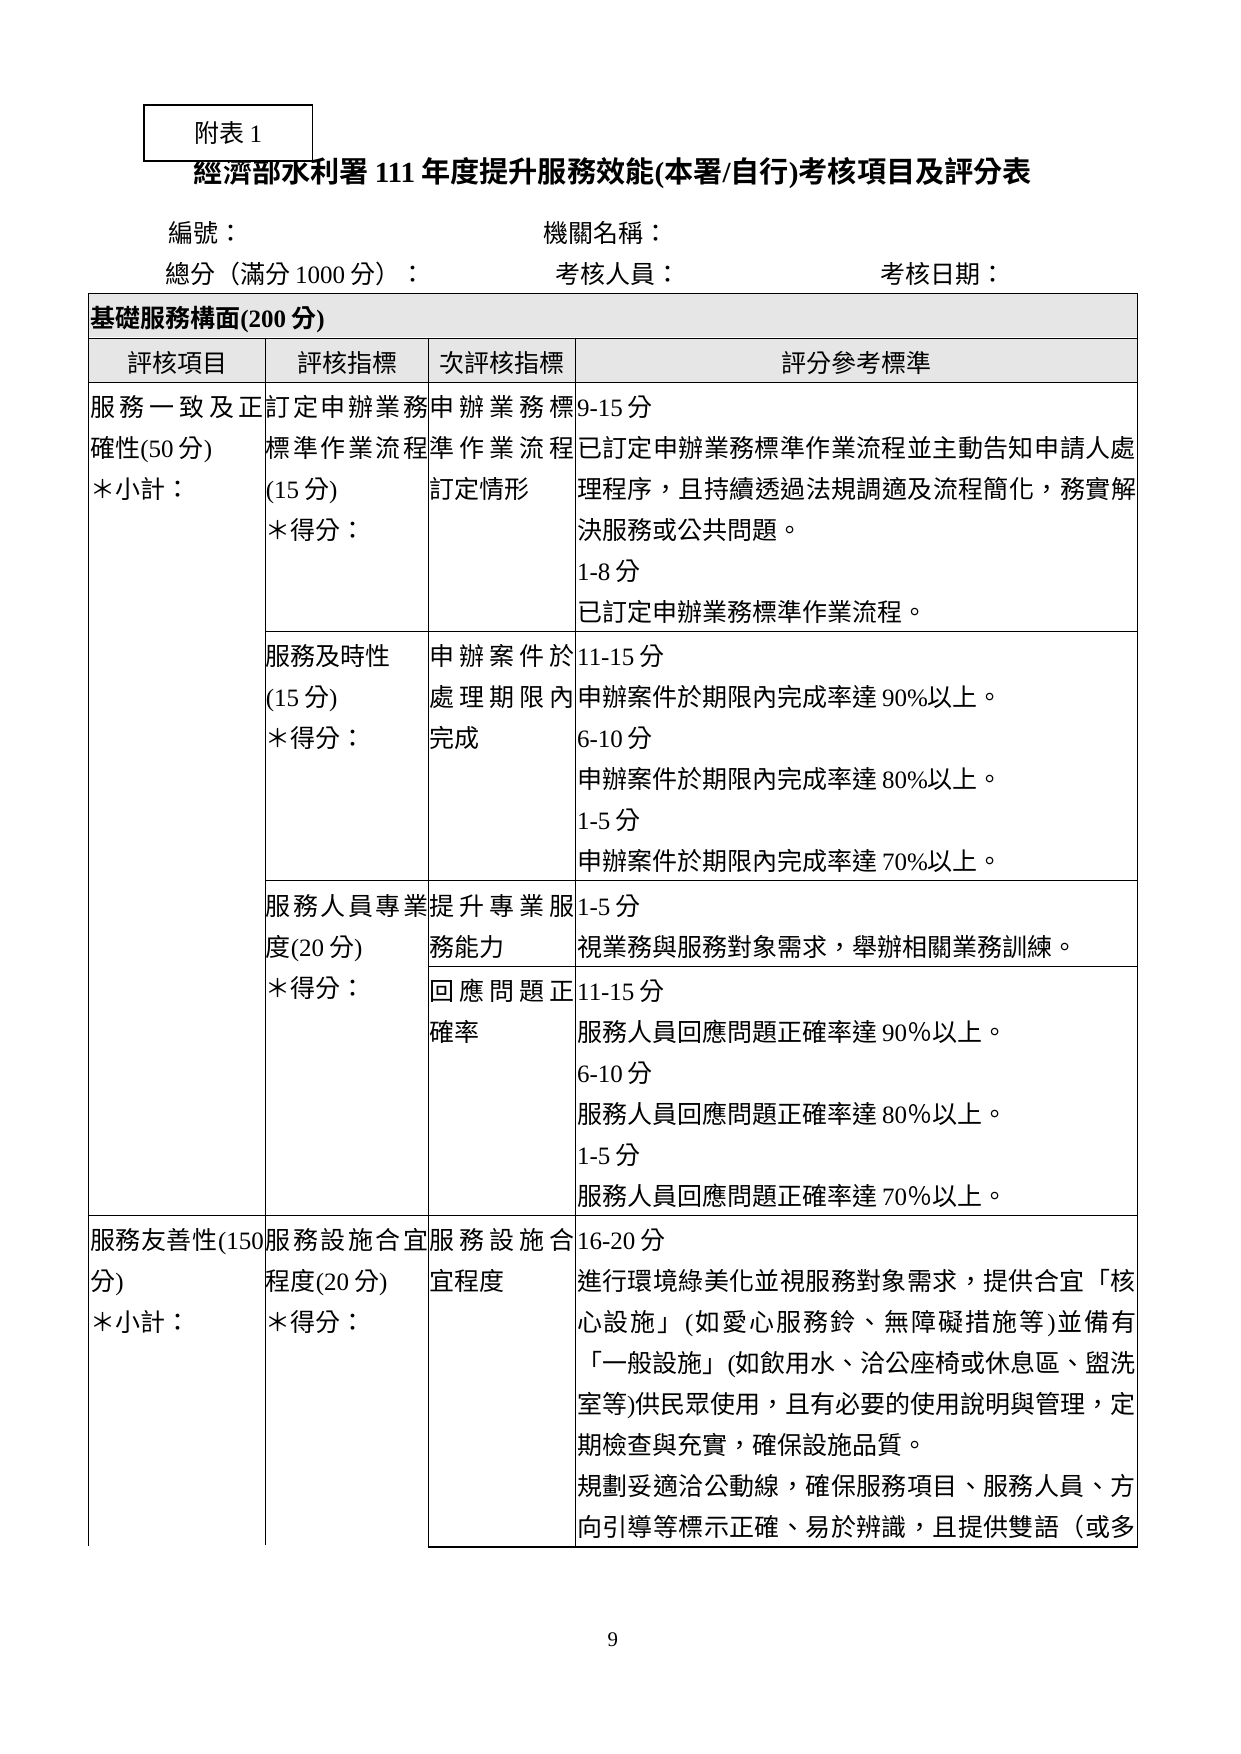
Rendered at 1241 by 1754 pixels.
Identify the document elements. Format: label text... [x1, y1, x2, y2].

table_cell 服務及時性 (15分) ＊得分： [266, 632, 428, 880]
table_cell 評分參考標準 [576, 339, 1137, 382]
table_cell 1-5分 視業務與服務對象需求，舉辦相關業務訓練。 [576, 881, 1137, 966]
text [145, 106, 312, 160]
table_cell 訂定申辦業務標準作業流程(15分) ＊得分： [266, 383, 428, 631]
table_cell 服務一致及正確性(50分) ＊小計： [89, 383, 265, 1215]
table_cell 9-15分 已訂定申辦業務標準作業流程並主動告知申請人處理程序，且持續透過法規調適及流程簡化，務實解決服務或公共問題。 1-8分 已訂定申辦業務標準作業流程。 [576, 383, 1137, 631]
table_cell 服務人員專業度(20分) ＊得分： [266, 881, 428, 1215]
table_cell 服務設施合宜程度(20分) ＊得分： [266, 1216, 428, 1546]
table_cell 評核項目 [89, 339, 265, 382]
table_cell 回應問題正確率 [429, 967, 575, 1215]
table_cell 16-20分 進行環境綠美化並視服務對象需求，提供合宜「核心設施」(如愛心服務鈴、無障礙措施等)並備有「一般設施」(如飲用水、洽公座椅或休息區、盥洗室等)供民眾使用，且有必要的使用說明與管理，定期檢查與充實，確保設施品質。 規劃妥適洽公動線，確保服務項目、服務人員、方向引導等標示正確、易於辨識，且提供雙語（或多 [576, 1216, 1137, 1546]
text 總分（滿分1000分）： 考核人員： 考核日期： [107, 252, 1063, 293]
table_cell 提升專業服務能力 [429, 881, 575, 966]
table_cell 次評核指標 [429, 339, 575, 382]
table_cell 申辦案件於處理期限內完成 [429, 632, 575, 880]
table_cell 服務設施合宜程度 [429, 1216, 575, 1546]
table_cell 評核指標 [266, 339, 428, 382]
text 經濟部水利署111年度提升服務效能(本署/自行)考核項目及評分表 [162, 129, 1063, 211]
table_header 基礎服務構面(200分) [89, 294, 1137, 337]
text 附表1 [159, 113, 297, 149]
table_cell 11-15分 服務人員回應問題正確率達90％以上。 6-10分 服務人員回應問題正確率達80％以上。 1-5分 服務人員回應問題正確率達70％以上。 [576, 967, 1137, 1215]
table_cell 申辦業務標準作業流程訂定情形 [429, 383, 575, 631]
table_cell 服務友善性(150分) ＊小計： [89, 1216, 266, 1546]
table_cell 11-15分 申辦案件於期限內完成率達90%以上。 6-10分 申辦案件於期限內完成率達80%以上。 1-5分 申辦案件於期限內完成率達70%以上。 [576, 632, 1137, 880]
text 編號： 機關名稱： [162, 211, 1063, 252]
